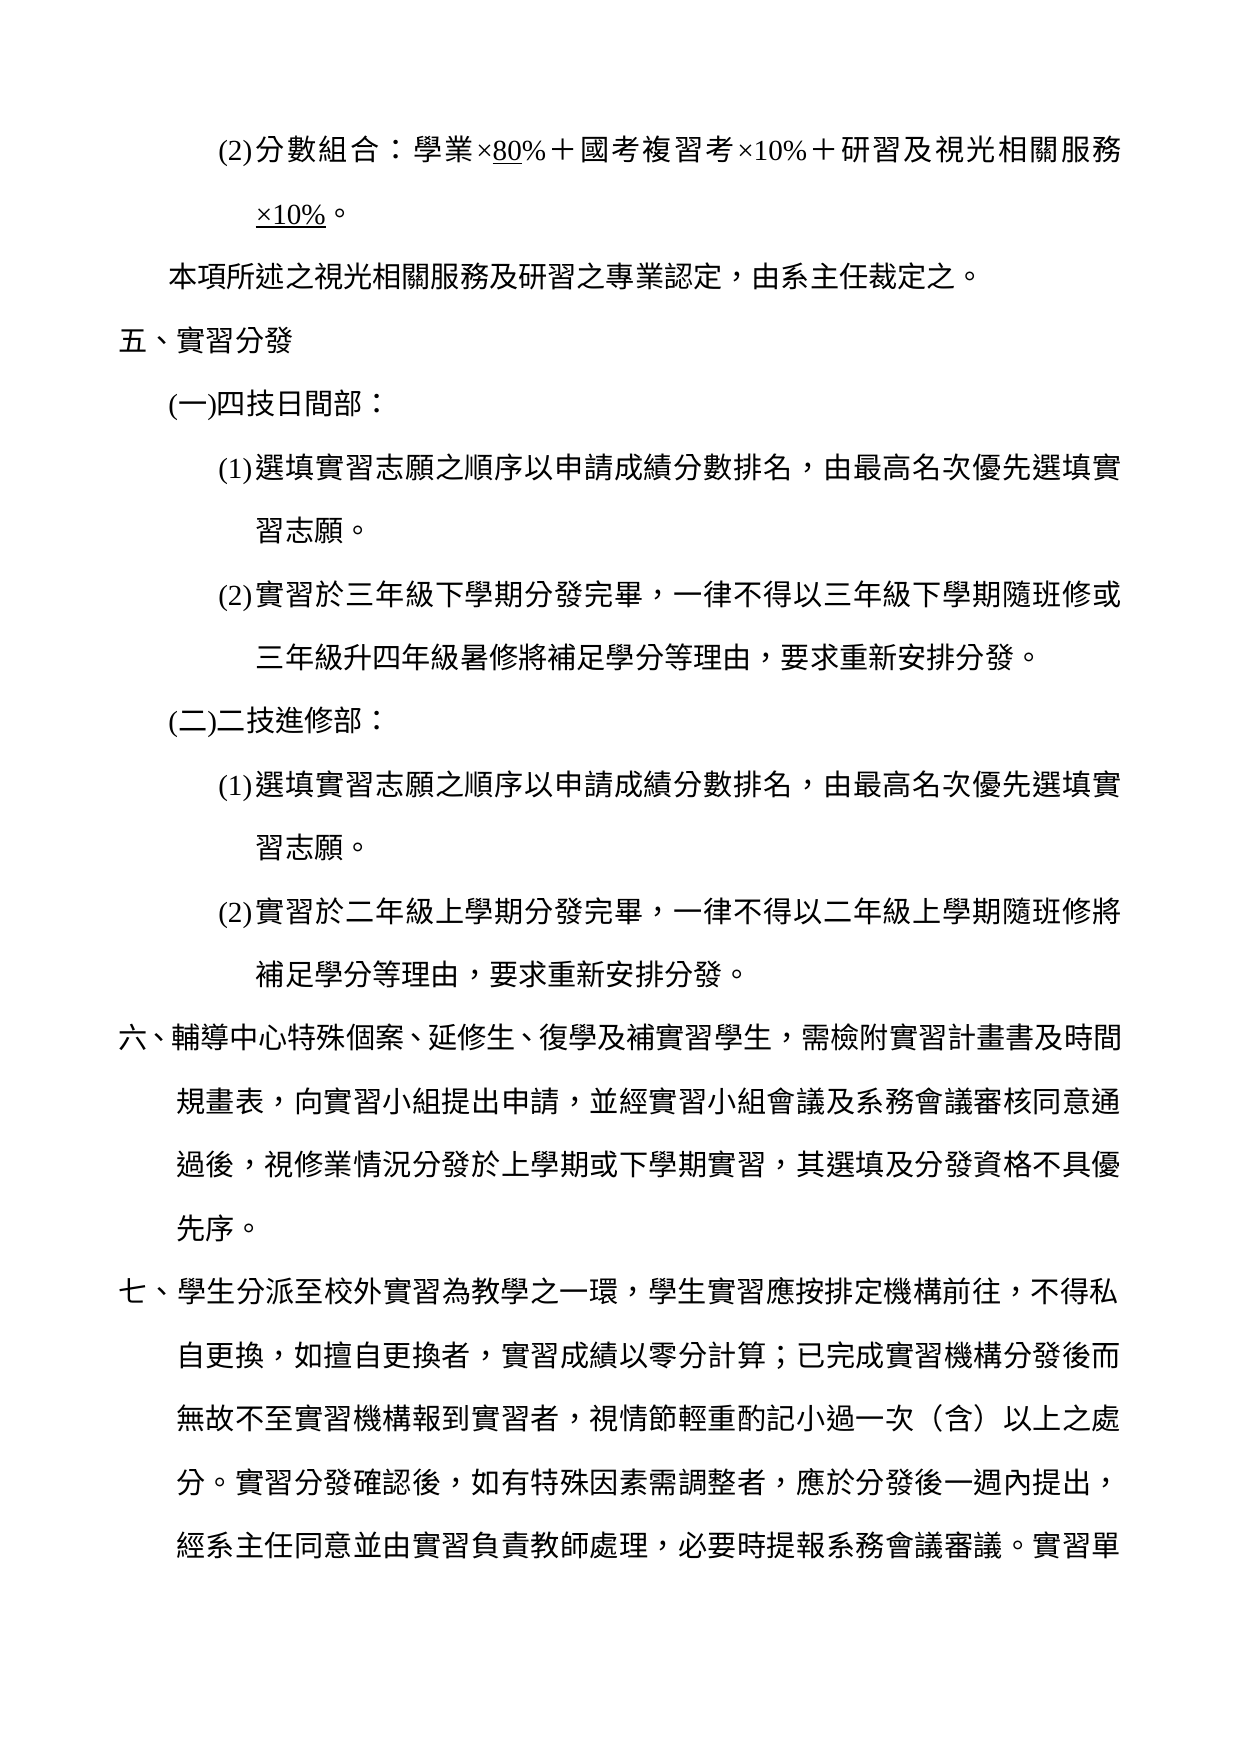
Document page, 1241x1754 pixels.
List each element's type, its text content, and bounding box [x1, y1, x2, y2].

text (一)四技日間部： [168, 381, 1122, 423]
text 本項所述之視光相關服務及研習之專業認定，由系主任裁定之。 [168, 254, 1122, 296]
list 選填實習志願之順序以申請成績分數排名，由最高名次優先選填實習志願。 [218, 761, 1122, 867]
list 實習於二年級上學期分發完畢，一律不得以二年級上學期隨班修將補足學分等理由，要求重新安排分發。 [218, 888, 1122, 994]
list 選填實習志願之順序以申請成績分數排名，由最高名次優先選填實習志願。 [218, 444, 1122, 550]
text (二)二技進修部： [168, 698, 1122, 740]
text 七、學生分派至校外實習為教學之一環，學生實習應按排定機構前往，不得私自更換，如擅自更換者，實習成績以零分計算；已完成實習機構分發後而無故不至實習機構報到實習者，視情節輕重酌記小過一次（含）以上之處分。實習分發確認後，如有特殊因素需調整者，應於分發後一週內提出，經系主任同意並由實習負責教師處理，必要時提報系務會議審議。實習單 [118, 1269, 1122, 1565]
text 六、輔導中心特殊個案、延修生、復學及補實習學生，需檢附實習計畫書及時間規畫表，向實習小組提出申請，並經實習小組會議及系務會議審核同意通過後，視修業情況分發於上學期或下學期實習，其選填及分發資格不具優先序。 [118, 1015, 1122, 1248]
list 實習於三年級下學期分發完畢，一律不得以三年級下學期隨班修或三年級升四年級暑修將補足學分等理由，要求重新安排分發。 [218, 571, 1122, 677]
list 分數組合：學業×80%＋國考複習考×10%＋研習及視光相關服務×10%。 [218, 127, 1122, 233]
text 五、實習分發 [118, 317, 1122, 359]
